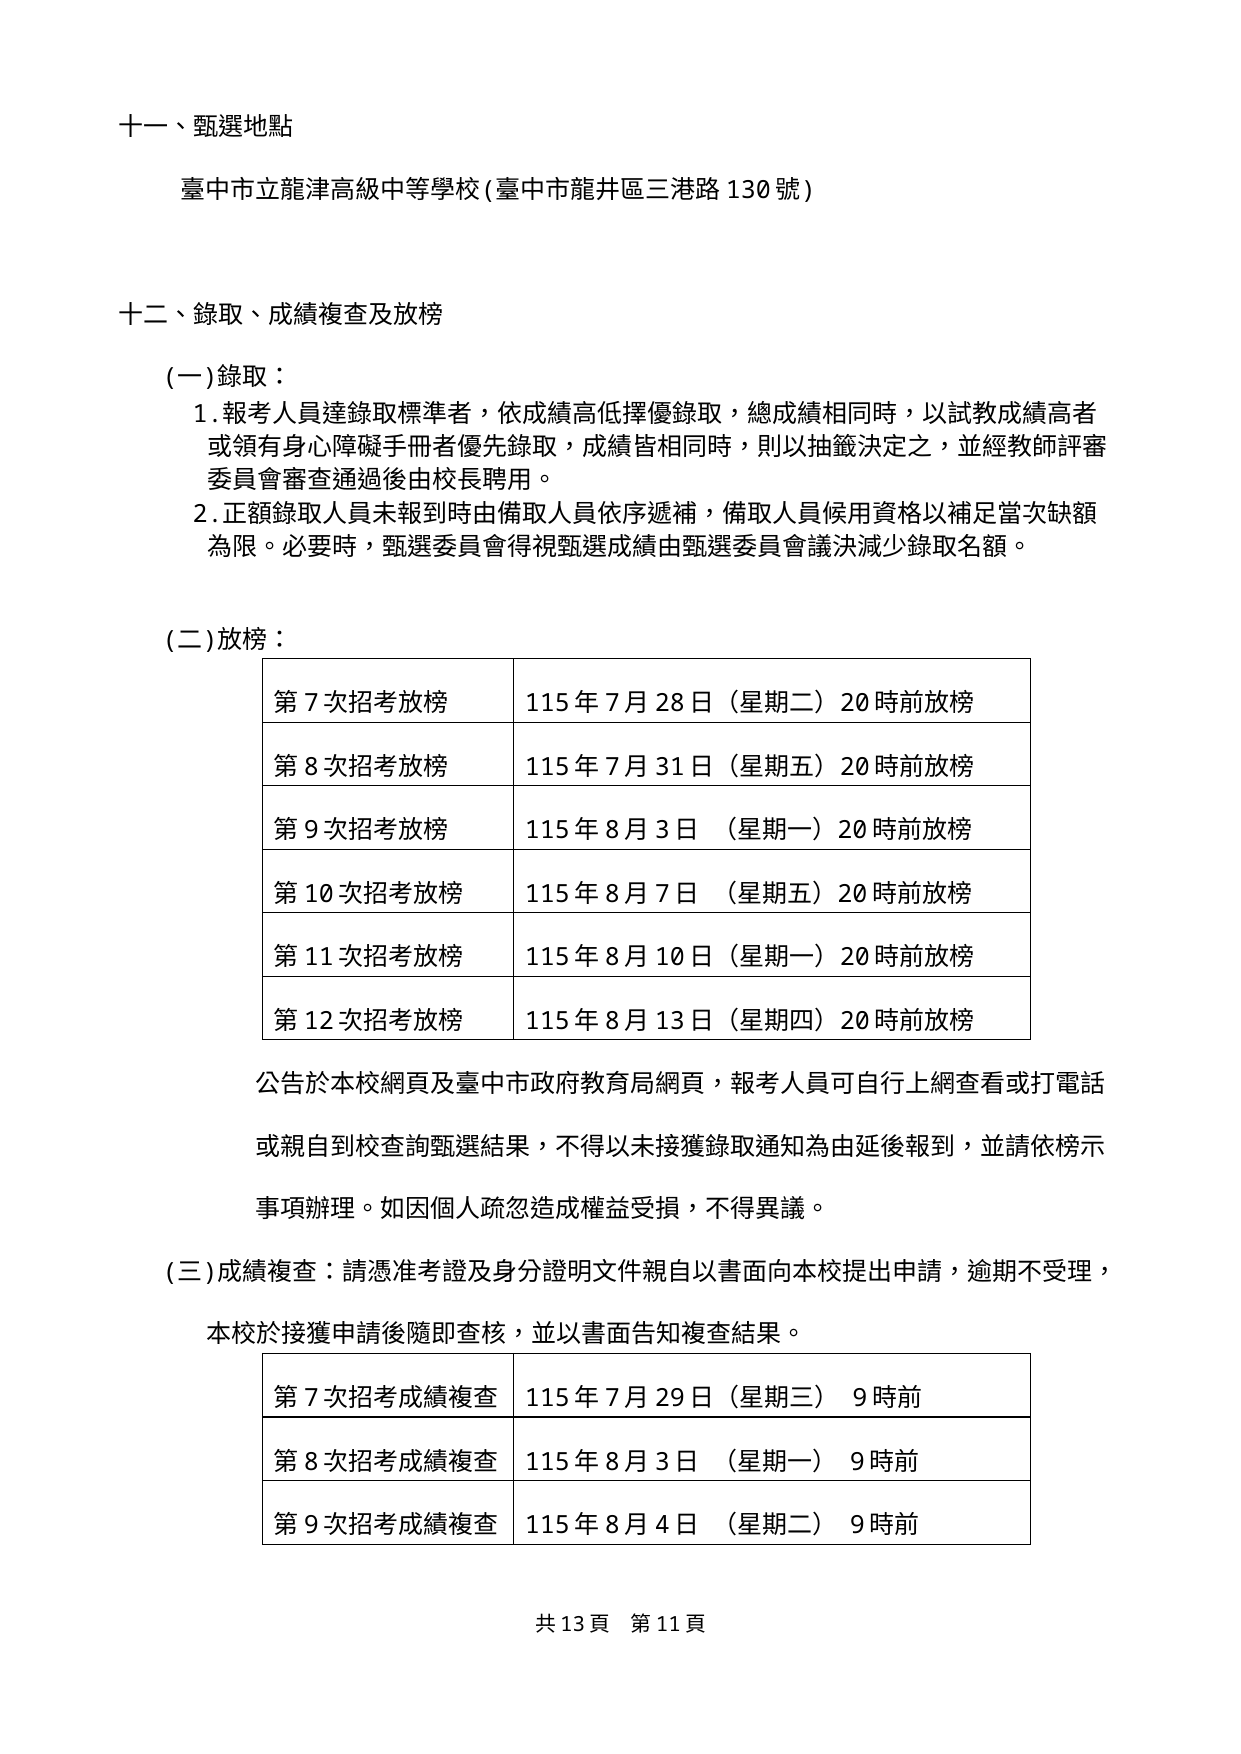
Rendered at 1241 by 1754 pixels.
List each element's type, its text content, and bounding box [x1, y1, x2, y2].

table_cell 第12次招考放榜 [263, 977, 513, 1039]
table_header 115年7月28日（星期二）20時前放榜 [514, 659, 1030, 722]
table_cell 第9次招考成績複查 [263, 1481, 513, 1543]
text (一)錄取： [118, 333, 1122, 396]
table_header 第7次招考放榜 [263, 659, 513, 722]
table_cell 第8次招考成績複查 [263, 1418, 513, 1480]
text 臺中市立龍津高級中等學校(臺中市龍井區三港路130號) [181, 146, 1122, 208]
table_cell 第8次招考放榜 [263, 723, 513, 785]
table_cell 115年8月7日 （星期五）20時前放榜 [514, 850, 1030, 912]
text 公告於本校網頁及臺中市政府教育局網頁，報考人員可自行上網查看或打電話或親自到校查詢甄選結果，不得以未接獲錄取通知為由延後報到，並請依榜示事項辦理。如因個人疏忽造成權益受損，不得異議。 [256, 1040, 1122, 1228]
text (三)成績複查：請憑准考證及身分證明文件親自以書面向本校提出申請，逾期不受理，本校於接獲申請後隨即查核，並以書面告知複查結果。 [162, 1228, 1122, 1353]
text 十一、甄選地點 [118, 83, 1122, 146]
table_cell 115年7月31日（星期五）20時前放榜 [514, 723, 1030, 785]
text 十二、錄取、成績複查及放榜 [118, 271, 1122, 333]
table_cell 115年8月4日 （星期二） 9時前 [514, 1481, 1030, 1543]
text (二)放榜： [118, 596, 1122, 658]
table_header 第7次招考成績複查 [263, 1354, 513, 1416]
table_cell 第9次招考放榜 [263, 786, 513, 849]
text 1.報考人員達錄取標準者，依成績高低擇優錄取，總成績相同時，以試教成績高者或領有身心障礙手冊者優先錄取，成績皆相同時，則以抽籤決定之，並經教師評審委員會審查通過後由校長聘用。 [192, 396, 1122, 496]
table_cell 第11次招考放榜 [263, 913, 513, 976]
table_header 115年7月29日（星期三） 9時前 [514, 1354, 1030, 1416]
table_cell 第10次招考放榜 [263, 850, 513, 912]
table_cell 115年8月10日（星期一）20時前放榜 [514, 913, 1030, 976]
table_cell 115年8月3日 （星期一） 9時前 [514, 1418, 1030, 1480]
table_cell 115年8月3日 （星期一）20時前放榜 [514, 786, 1030, 849]
table_cell 115年8月13日（星期四）20時前放榜 [514, 977, 1030, 1039]
text 2.正額錄取人員未報到時由備取人員依序遞補，備取人員候用資格以補足當次缺額為限。必要時，甄選委員會得視甄選成績由甄選委員會議決減少錄取名額。 [192, 496, 1122, 562]
